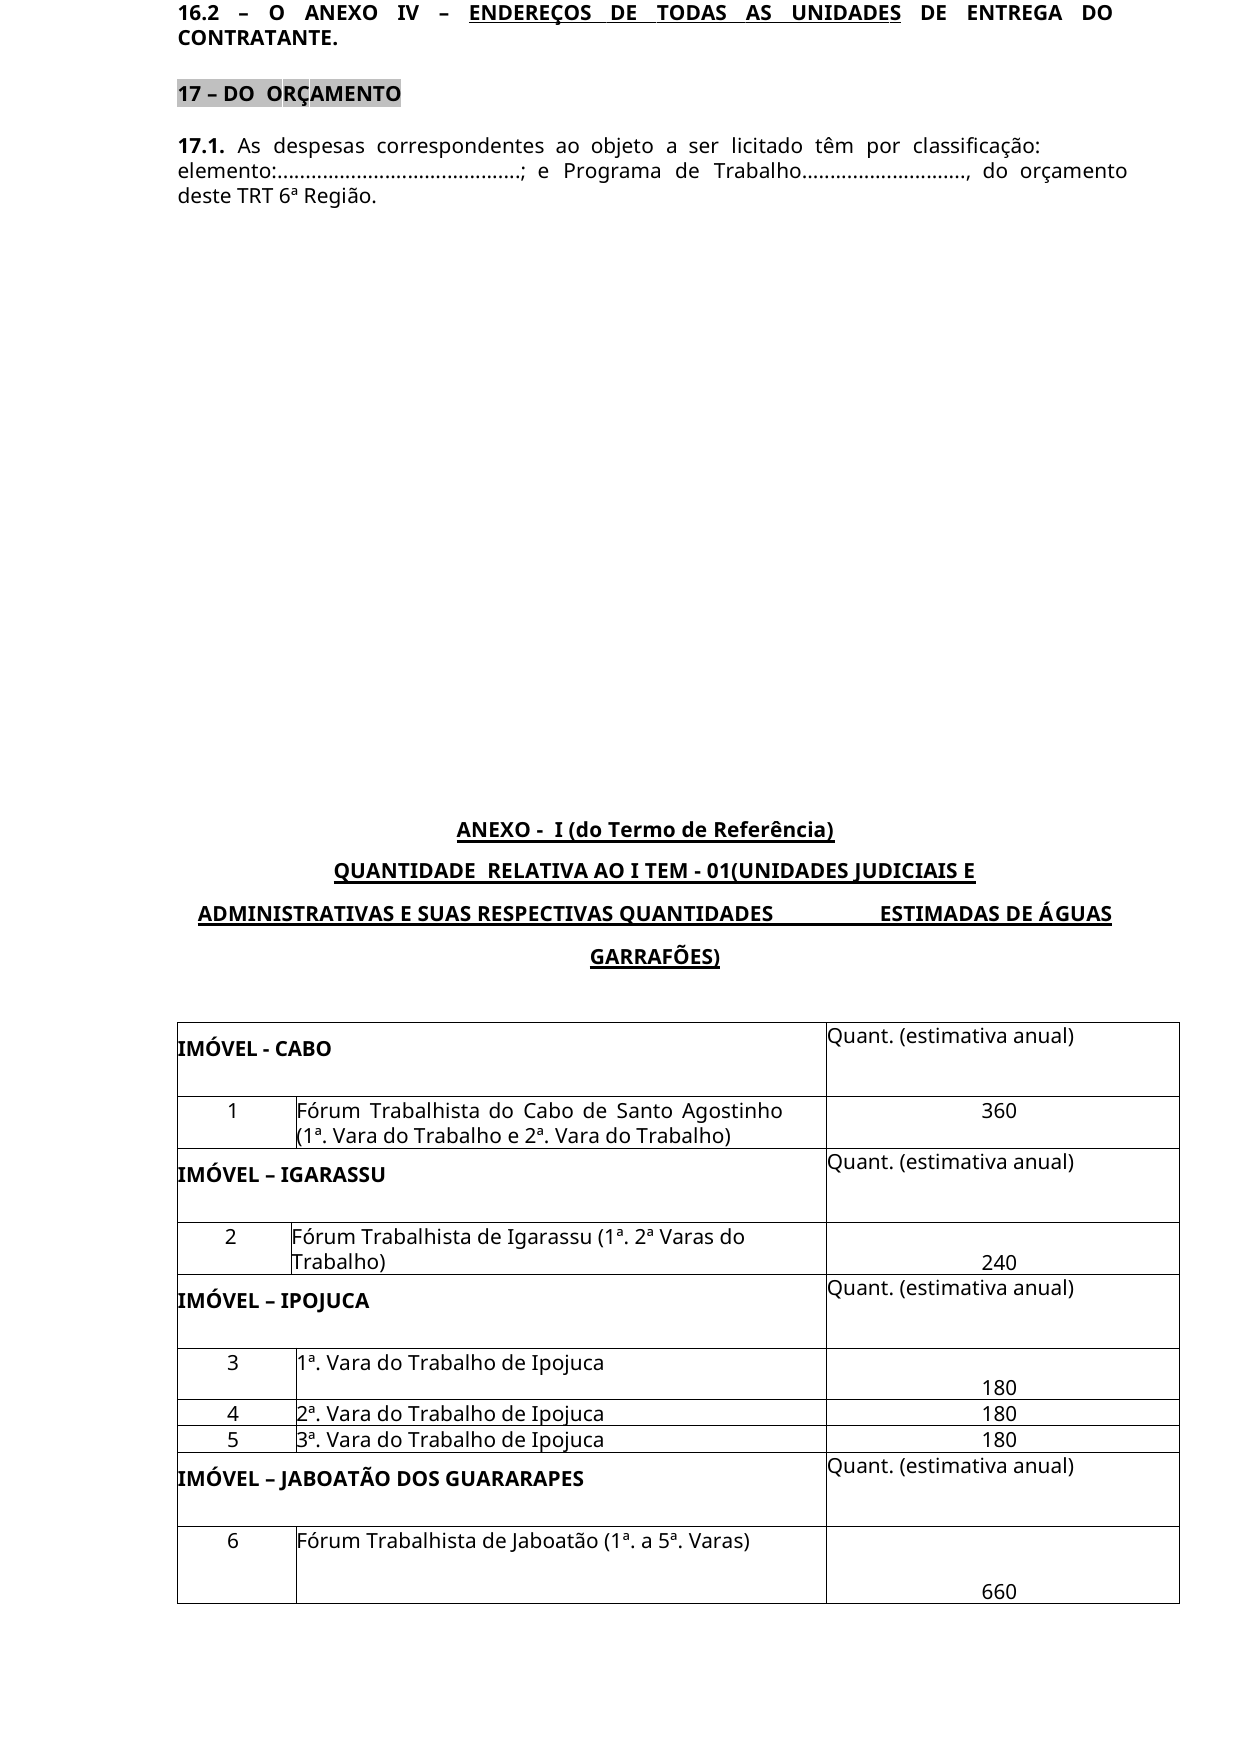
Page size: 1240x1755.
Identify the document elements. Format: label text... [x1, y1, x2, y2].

table_cell 360 [827, 1097, 1179, 1148]
table_cell 2ª. Vara do Trabalho de Ipojuca [297, 1400, 826, 1425]
text 16.2 – O ANEXO IV – ENDEREÇOS DE TODAS AS UNIDADES DE ENTREGA DO CONTRATANTE. [177, 0, 1113, 50]
table_cell 5 [178, 1426, 296, 1452]
table_header Quant. (estimativa anual) [827, 1023, 1179, 1096]
table_cell Fórum Trabalhista de Jaboatão (1ª. a 5ª. Varas) [297, 1527, 826, 1603]
table_cell 180 [827, 1400, 1179, 1425]
table_cell 180 [827, 1349, 1179, 1399]
table_cell Quant. (estimativa anual) [827, 1149, 1179, 1222]
table_cell Quant. (estimativa anual) [827, 1275, 1179, 1347]
table_cell Fórum Trabalhista de Igarassu (1ª. 2ª Varas do Trabalho) [292, 1223, 826, 1273]
table_cell 1 [178, 1097, 296, 1148]
text elemento:...........................................; e Programa de Trabalho............................., do orçamento deste TRT 6ª Região. [177, 158, 1128, 208]
table_cell 660 [827, 1527, 1179, 1603]
table_cell 180 [827, 1426, 1179, 1452]
table_header IMÓVEL - CABO [178, 1023, 826, 1096]
table_cell 6 [178, 1527, 296, 1603]
table_cell 4 [178, 1400, 296, 1425]
table_cell Quant. (estimativa anual) [827, 1453, 1179, 1526]
table_cell IMÓVEL – IGARASSU [178, 1149, 826, 1222]
table_cell IMÓVEL – JABOATÃO DOS GUARARAPES [178, 1453, 826, 1526]
table_cell 2 [178, 1223, 291, 1273]
table_cell 3 [178, 1349, 296, 1399]
text ANEXO - I (do Termo de Referência) [177, 816, 1113, 844]
table_cell 3ª. Vara do Trabalho de Ipojuca [297, 1426, 826, 1452]
text QUANTIDADE RELATIVA AO I TEM - 01(UNIDADES JUDICIAIS E ADMINISTRATIVAS E SUAS RESPECTIVAS QUANTIDADES ESTIMADAS DE ÁGUAS GARRAFÕES) [196, 857, 1113, 970]
text 17.1. As despesas correspondentes ao objeto a ser licitado têm por classificação: [177, 132, 1128, 157]
text 17 – DO ORÇAMENTO [177, 79, 1113, 107]
table_cell 240 [827, 1223, 1179, 1273]
table_cell Fórum Trabalhista do Cabo de Santo Agostinho (1ª. Vara do Trabalho e 2ª. Vara do Trabalho) [297, 1097, 826, 1148]
table_cell IMÓVEL – IPOJUCA [178, 1275, 826, 1347]
table_cell 1ª. Vara do Trabalho de Ipojuca [297, 1349, 826, 1399]
